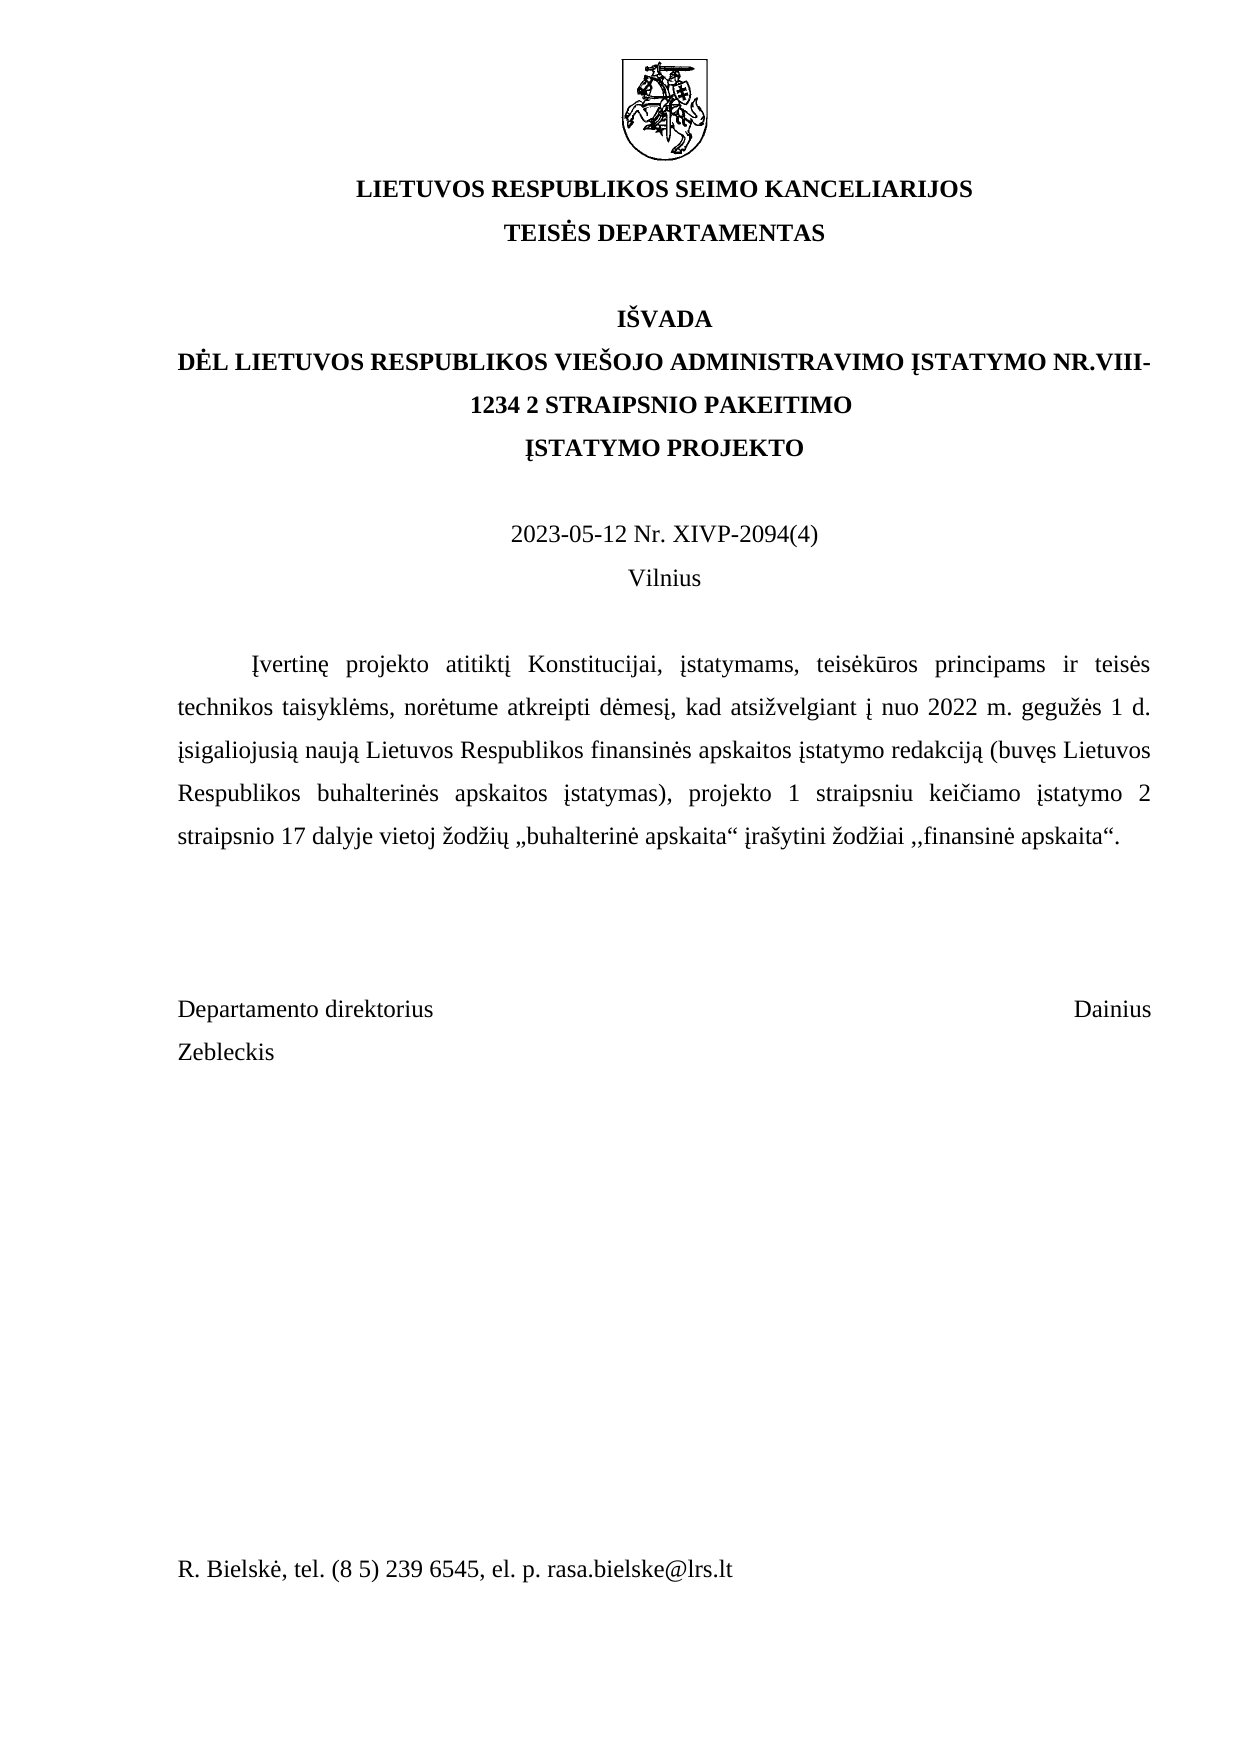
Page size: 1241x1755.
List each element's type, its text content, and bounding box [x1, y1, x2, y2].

text R. Bielskė, tel. (8 5) 239 6545, el. p. rasa.bielske@lrs.lt [177, 1554, 1152, 1583]
subtitle TEISĖS DEPARTAMENTAS [177, 218, 1152, 246]
text Departamento direktorius Dainius Zebleckis [177, 994, 1152, 1066]
text Vilnius [177, 563, 1152, 591]
text 2023-05-12 Nr. XIVP-2094(4) [177, 519, 1152, 548]
text IŠVADA [177, 304, 1152, 333]
text DĖL LIETUVOS RESPUBLIKOS VIEŠOJO ADMINISTRAVIMO ĮSTATYMO NR.VIII-1234 2 STRAIPSNIO PAKEITIMO [177, 347, 1152, 419]
text Įvertinę projekto atitiktį Konstitucijai, įstatymams, teisėkūros principams ir teisės technikos taisyklėms, norėtume atkreipti dėmesį, kad atsižvelgiant į nuo 2022 m. gegužės 1 d. įsigaliojusią naują Lietuvos Respublikos finansinės apskaitos įstatymo redakciją (buvęs Lietuvos Respublikos buhalterinės apskaitos įstatymas), projekto 1 straipsniu keičiamo įstatymo 2 straipsnio 17 dalyje vietoj žodžių „buhalterinė apskaita“ įrašytini žodžiai ,,finansinė apskaita“. [177, 649, 1152, 850]
text LIETUVOS RESPUBLIKOS SEIMO KANCELIARIJOS [177, 174, 1152, 203]
text ĮSTATYMO PROJEKTO [177, 433, 1152, 462]
